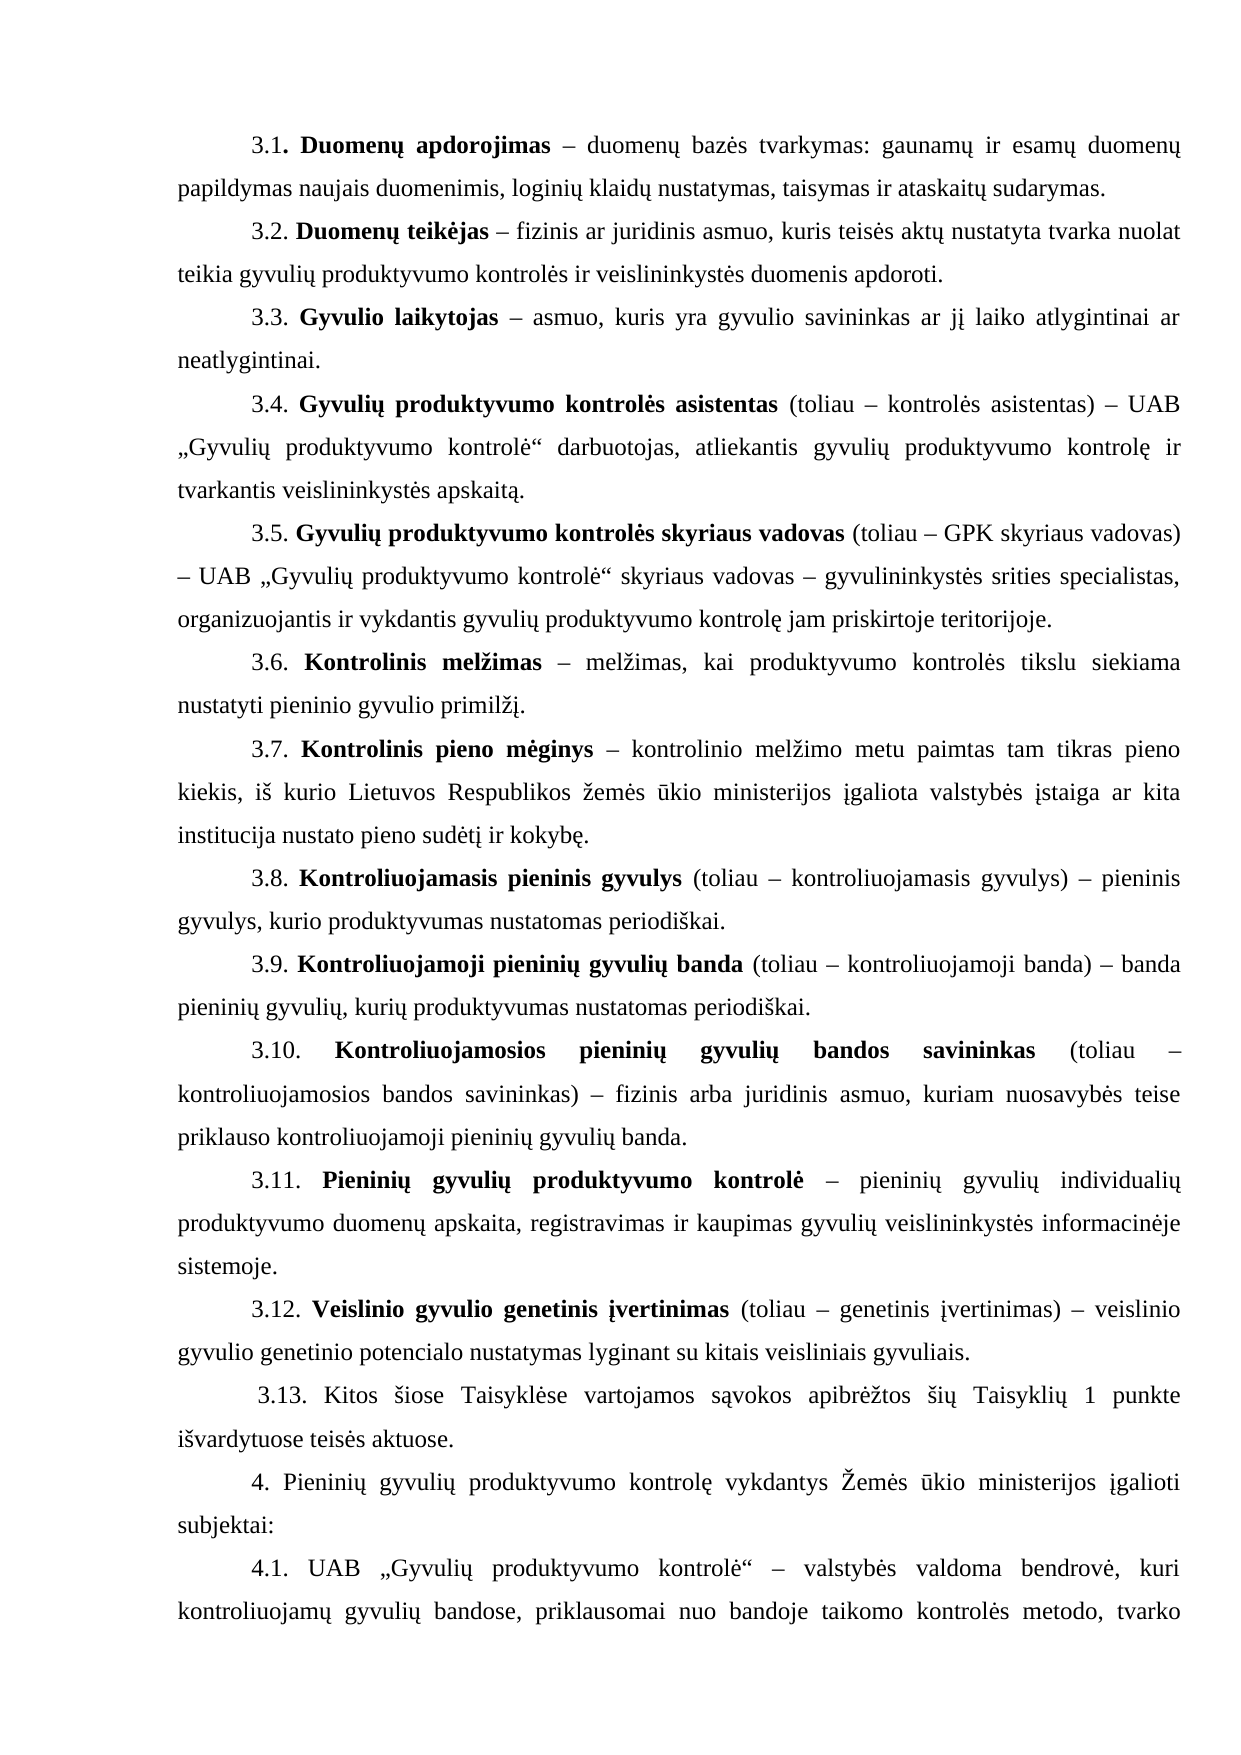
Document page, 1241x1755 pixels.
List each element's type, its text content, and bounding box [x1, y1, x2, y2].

text 3.3. Gyvulio laikytojas – asmuo, kuris yra gyvulio savininkas ar jį laiko atlygintinai ar neatlygintinai. [177, 302, 1181, 374]
text 3.1. Duomenų apdorojimas – duomenų bazės tvarkymas: gaunamų ir esamų duomenų papildymas naujais duomenimis, loginių klaidų nustatymas, taisymas ir ataskaitų sudarymas. [177, 130, 1181, 202]
text 3.13. Kitos šiose Taisyklėse vartojamos sąvokos apibrėžtos šių Taisyklių 1 punkte išvardytuose teisės aktuose. [177, 1381, 1181, 1452]
text 3.7. Kontrolinis pieno mėginys – kontrolinio melžimo metu paimtas tam tikras pieno kiekis, iš kurio Lietuvos Respublikos žemės ūkio ministerijos įgaliota valstybės įstaiga ar kita institucija nustato pieno sudėtį ir kokybę. [177, 734, 1181, 849]
text 3.10. Kontroliuojamosios pieninių gyvulių bandos savininkas (toliau – kontroliuojamosios bandos savininkas) – fizinis arba juridinis asmuo, kuriam nuosavybės teise priklauso kontroliuojamoji pieninių gyvulių banda. [177, 1036, 1181, 1151]
text 3.11. Pieninių gyvulių produktyvumo kontrolė – pieninių gyvulių individualių produktyvumo duomenų apskaita, registravimas ir kaupimas gyvulių veislininkystės informacinėje sistemoje. [177, 1165, 1181, 1280]
text 3.8. Kontroliuojamasis pieninis gyvulys (toliau – kontroliuojamasis gyvulys) – pieninis gyvulys, kurio produktyvumas nustatomas periodiškai. [177, 863, 1181, 935]
text 3.5. Gyvulių produktyvumo kontrolės skyriaus vadovas (toliau – GPK skyriaus vadovas) – UAB „Gyvulių produktyvumo kontrolė“ skyriaus vadovas – gyvulininkystės srities specialistas, organizuojantis ir vykdantis gyvulių produktyvumo kontrolę jam priskirtoje teritorijoje. [177, 518, 1181, 633]
text 4. Pieninių gyvulių produktyvumo kontrolę vykdantys Žemės ūkio ministerijos įgalioti subjektai: [177, 1467, 1181, 1539]
text 3.4. Gyvulių produktyvumo kontrolės asistentas (toliau – kontrolės asistentas) – UAB „Gyvulių produktyvumo kontrolė“ darbuotojas, atliekantis gyvulių produktyvumo kontrolę ir tvarkantis veislininkystės apskaitą. [177, 389, 1181, 504]
text 3.12. Veislinio gyvulio genetinis įvertinimas (toliau – genetinis įvertinimas) – veislinio gyvulio genetinio potencialo nustatymas lyginant su kitais veisliniais gyvuliais. [177, 1294, 1181, 1366]
text 3.6. Kontrolinis melžimas – melžimas, kai produktyvumo kontrolės tikslu siekiama nustatyti pieninio gyvulio primilžį. [177, 647, 1181, 719]
text 4.1. UAB „Gyvulių produktyvumo kontrolė“ – valstybės valdoma bendrovė, kuri kontroliuojamų gyvulių bandose, priklausomai nuo bandoje taikomo kontrolės metodo, tvarko [177, 1553, 1181, 1625]
text 3.9. Kontroliuojamoji pieninių gyvulių banda (toliau – kontroliuojamoji banda) – banda pieninių gyvulių, kurių produktyvumas nustatomas periodiškai. [177, 949, 1181, 1021]
text 3.2. Duomenų teikėjas – fizinis ar juridinis asmuo, kuris teisės aktų nustatyta tvarka nuolat teikia gyvulių produktyvumo kontrolės ir veislininkystės duomenis apdoroti. [177, 216, 1181, 288]
